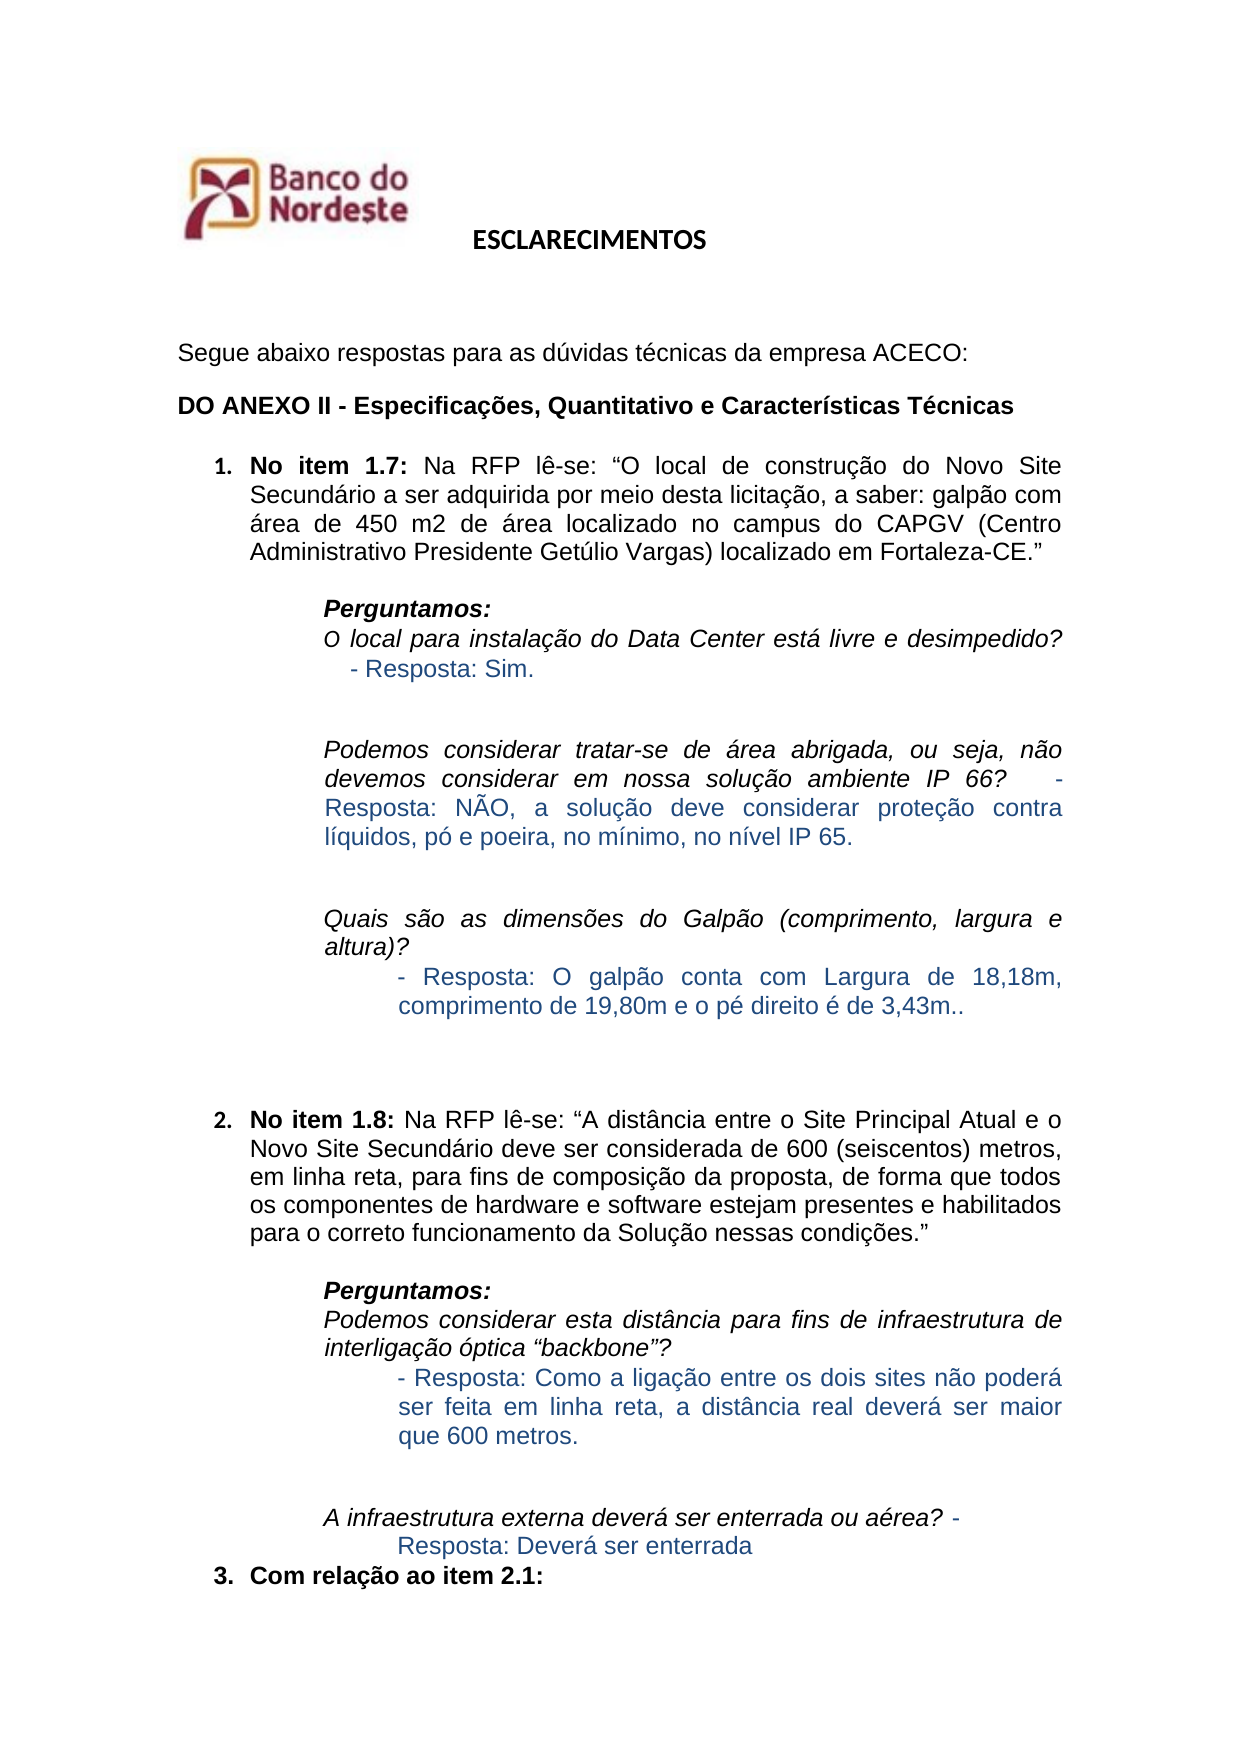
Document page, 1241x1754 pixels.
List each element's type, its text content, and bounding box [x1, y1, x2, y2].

picture [177, 147, 420, 250]
text ESCLARECIMENTOS [177, 148, 1063, 256]
list Com relação ao item 2.1: [213, 1561, 1063, 1590]
text Podemos considerar esta distância para fins de infraestrutura de interligação óptica “backbone”? [323, 1304, 1063, 1362]
text - Resposta: O galpão conta com Largura de 18,18m, comprimento de 19,80m e o pé direito é de 3,43m.. [397, 962, 1063, 1020]
list No item 1.7: Na RFP lê-se: “O local de construção do Novo Site Secundário a ser adquirida por meio desta licitação, a saber: galpão com área de 450 m2 de área localizado no campus do CAPGV (Centro Administrativo Presidente Getúlio Vargas) localizado em Fortaleza-CE.” [213, 451, 1063, 566]
text Perguntamos: [323, 594, 1065, 623]
text Segue abaixo respostas para as dúvidas técnicas da empresa ACECO: [177, 339, 1063, 367]
text DO ANEXO II - Especificações, Quantitativo e Características Técnicas [177, 391, 1065, 420]
list No item 1.8: Na RFP lê-se: “A distância entre o Site Principal Atual e o Novo Site Secundário deve ser considerada de 600 (seiscentos) metros, em linha reta, para fins de composição da proposta, de forma que todos os componentes de hardware e software estejam presentes e habilitados para o correto funcionamento da Solução nessas condições.” [213, 1104, 1063, 1247]
list local para instalação do Data Center está livre e desimpedido? - Resposta: Sim. [323, 623, 1063, 682]
text A infraestrutura externa deverá ser enterrada ou aérea? - Resposta: Deverá ser enterrada [323, 1503, 960, 1560]
text Quais são as dimensões do Galpão (comprimento, largura e altura)? [323, 903, 1063, 961]
text - Resposta: Como a ligação entre os dois sites não poderá ser feita em linha reta, a distância real deverá ser maior que 600 metros. [397, 1363, 1063, 1449]
text Perguntamos: [323, 1276, 1065, 1304]
text Podemos considerar tratar-se de área abrigada, ou seja, não devemos considerar em nossa solução ambiente IP 66? - Resposta: NÃO, a solução deve considerar proteção contra líquidos, pó e poeira, no mínimo, no nível IP 65. [323, 735, 1063, 850]
